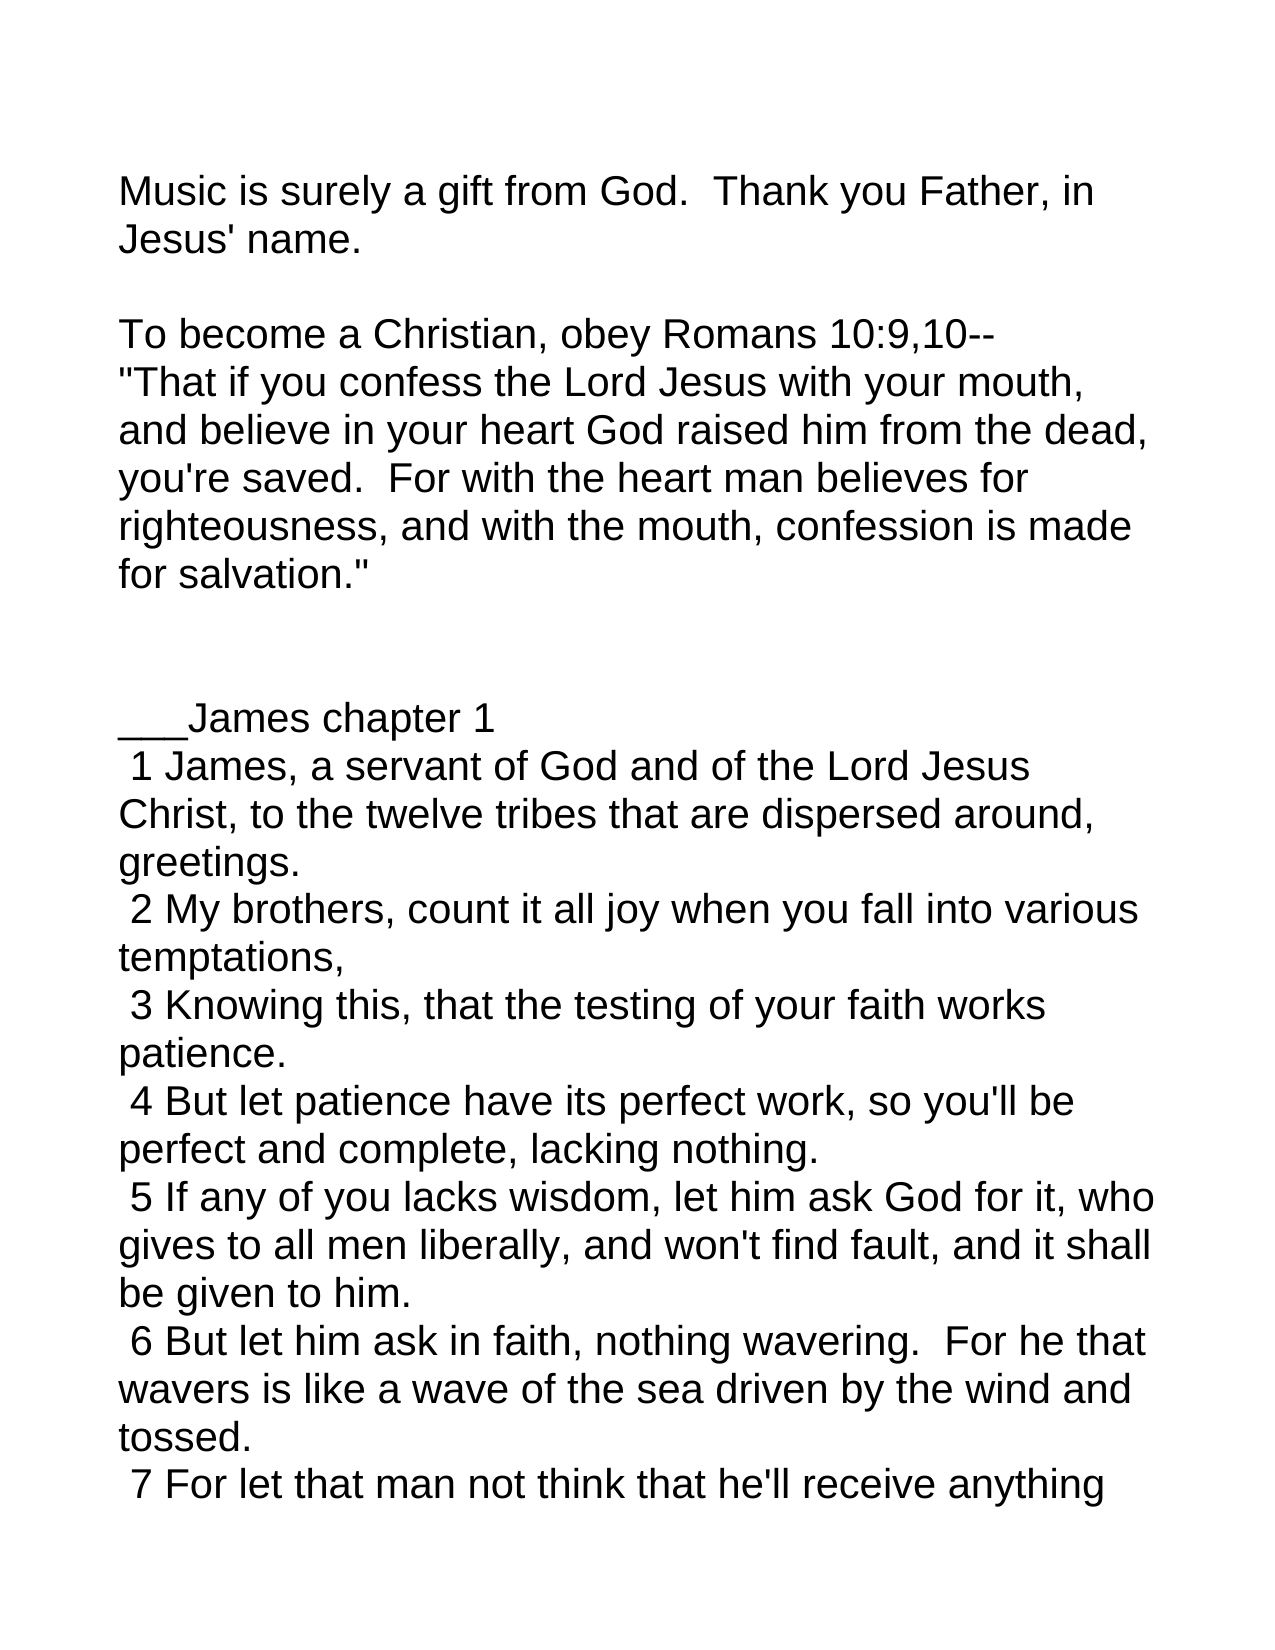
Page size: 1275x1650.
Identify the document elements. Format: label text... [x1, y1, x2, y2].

text 1 James, a servant of God and of the Lord Jesus Christ, to the twelve tribes that are dispersed around, greetings. [118, 741, 1157, 885]
text 2 My brothers, count it all joy when you fall into various temptations, [118, 885, 1157, 981]
text 3 Knowing this, that the testing of your faith works patience. [118, 981, 1157, 1076]
text "That if you confess the Lord Jesus with your mouth, and believe in your heart God raised him from the dead, you're saved. For with the heart man believes for righteousness, and with the mouth, confession is made for salvation." [118, 358, 1157, 597]
text 7 For let that man not think that he'll receive anything [118, 1460, 1157, 1508]
text ___James chapter 1 [118, 693, 1157, 741]
text 5 If any of you lacks wisdom, let him ask God for it, who gives to all men liberally, and won't find fault, and it shall be given to him. [118, 1172, 1157, 1316]
text 6 But let him ask in faith, nothing wavering. For he that wavers is like a wave of the sea driven by the wind and tossed. [118, 1316, 1157, 1460]
text 4 But let patience have its perfect work, so you'll be perfect and complete, lacking nothing. [118, 1076, 1157, 1172]
text To become a Christian, obey Romans 10:9,10-- [118, 310, 1157, 358]
text Music is surely a gift from God. Thank you Father, in Jesus' name. [118, 166, 1157, 262]
